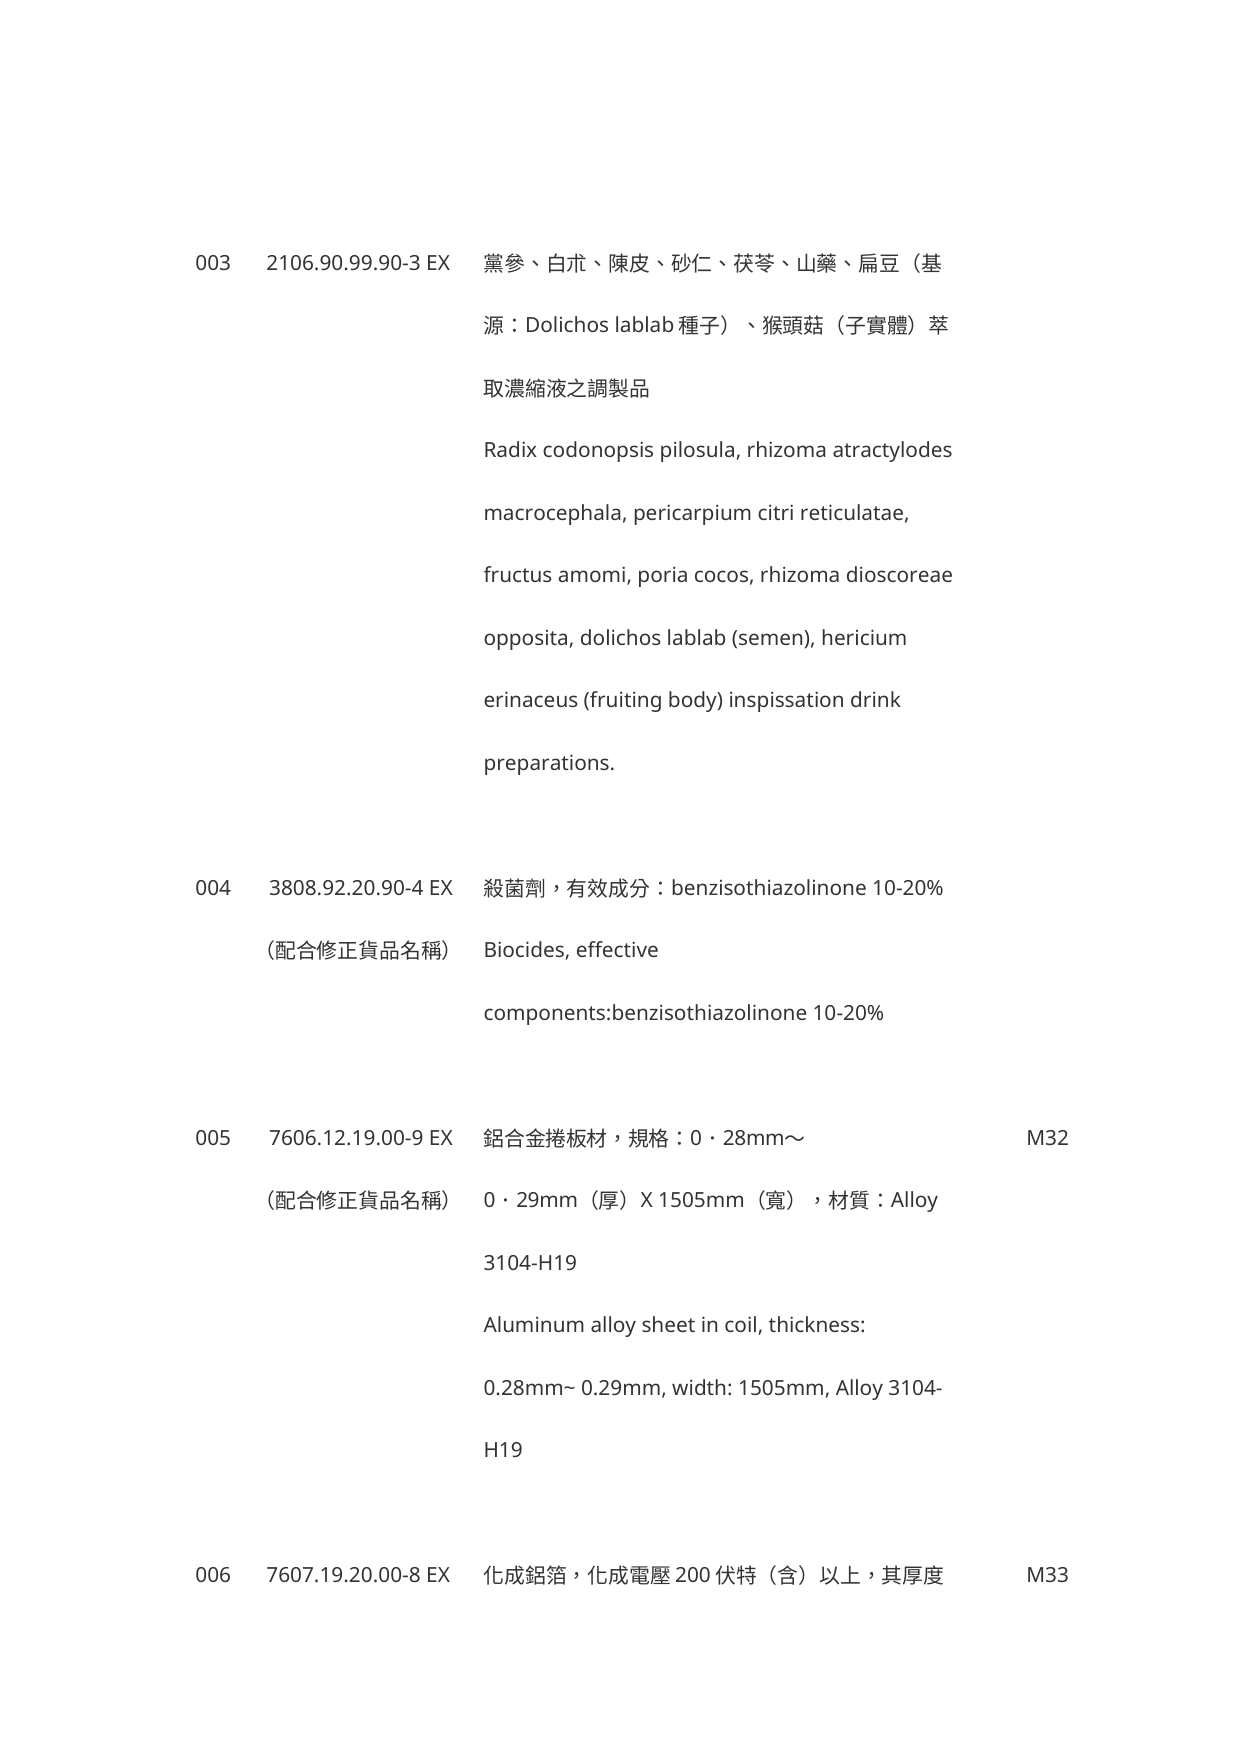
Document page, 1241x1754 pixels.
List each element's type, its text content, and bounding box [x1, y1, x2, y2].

table_cell 2106.90.99.90-3 EX [244, 158, 477, 783]
table_cell [966, 158, 1134, 783]
table_cell 鋁合金捲板材，規格：0．28mm～0．29mm（厚）X 1505mm（寬），材質：Alloy 3104-H19 Aluminum alloy sheet in coil, thickness: 0.28mm~ 0.29mm, width: 1505mm, Alloy 3104-H19 [477, 1033, 966, 1471]
table_cell 殺菌劑，有效成分：benzisothiazolinone 10-20% Biocides, effective components:benzisothiazolinone 10-20% [477, 783, 966, 1033]
table_cell [966, 783, 1134, 1033]
table_cell 7606.12.19.00-9 EX （配合修正貨品名稱） [244, 1033, 477, 1471]
table_cell 006 [188, 1471, 244, 1596]
table_cell M32 [966, 1033, 1134, 1471]
table_cell M33 [966, 1471, 1134, 1596]
table_cell 黨參、白朮、陳皮、砂仁、茯苓、山藥、扁豆（基源：Dolichos lablab種子）、猴頭菇（子實體）萃取濃縮液之調製品 Radix codonopsis pilosula, rhizoma atractylodes macrocephala, pericarpium citri reticulatae, fructus amomi, poria cocos, rhizoma dioscoreae opposita, dolichos lablab (semen), hericium erinaceus (fruiting body) inspissation drink preparations. [477, 158, 966, 783]
table_cell 7607.19.20.00-8 EX [244, 1471, 477, 1596]
table_cell 003 [188, 158, 244, 783]
table_cell 004 [188, 783, 244, 1033]
table_cell 化成鋁箔，化成電壓200伏特（含）以上，其厚度 [477, 1471, 966, 1596]
table_cell 005 [188, 1033, 244, 1471]
table_cell 3808.92.20.90-4 EX （配合修正貨品名稱） [244, 783, 477, 1033]
